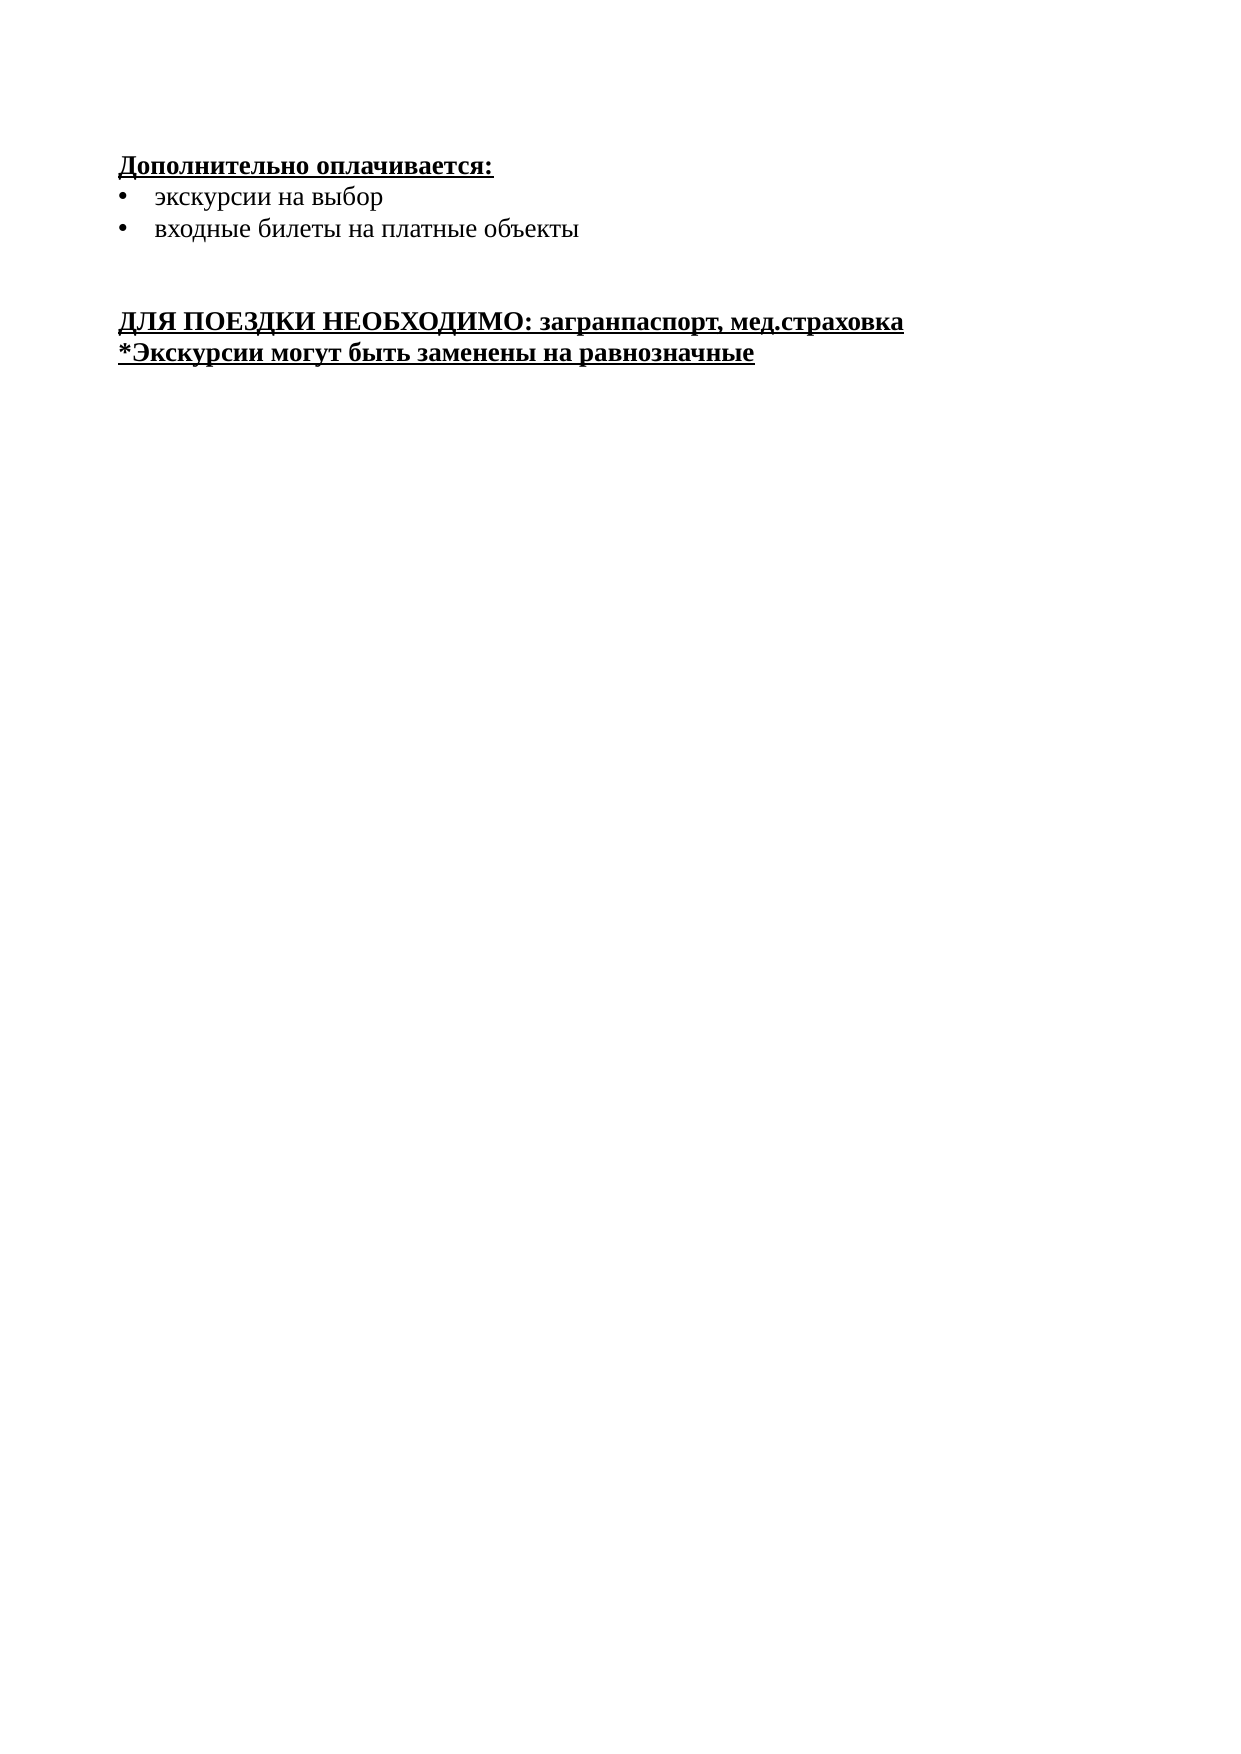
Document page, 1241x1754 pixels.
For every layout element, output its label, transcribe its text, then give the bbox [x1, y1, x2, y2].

text Дополнительно оплачивается: [118, 149, 1122, 180]
text *Экскурсии могут быть заменены на равнозначные [81, 336, 1122, 367]
text ДЛЯ ПОЕЗДКИ НЕОБХОДИМО: загранпаспорт, мед.страховка [81, 305, 1122, 336]
list экскурсии на выбор [81, 180, 1122, 212]
list входные билеты на платные объекты [81, 212, 1122, 243]
